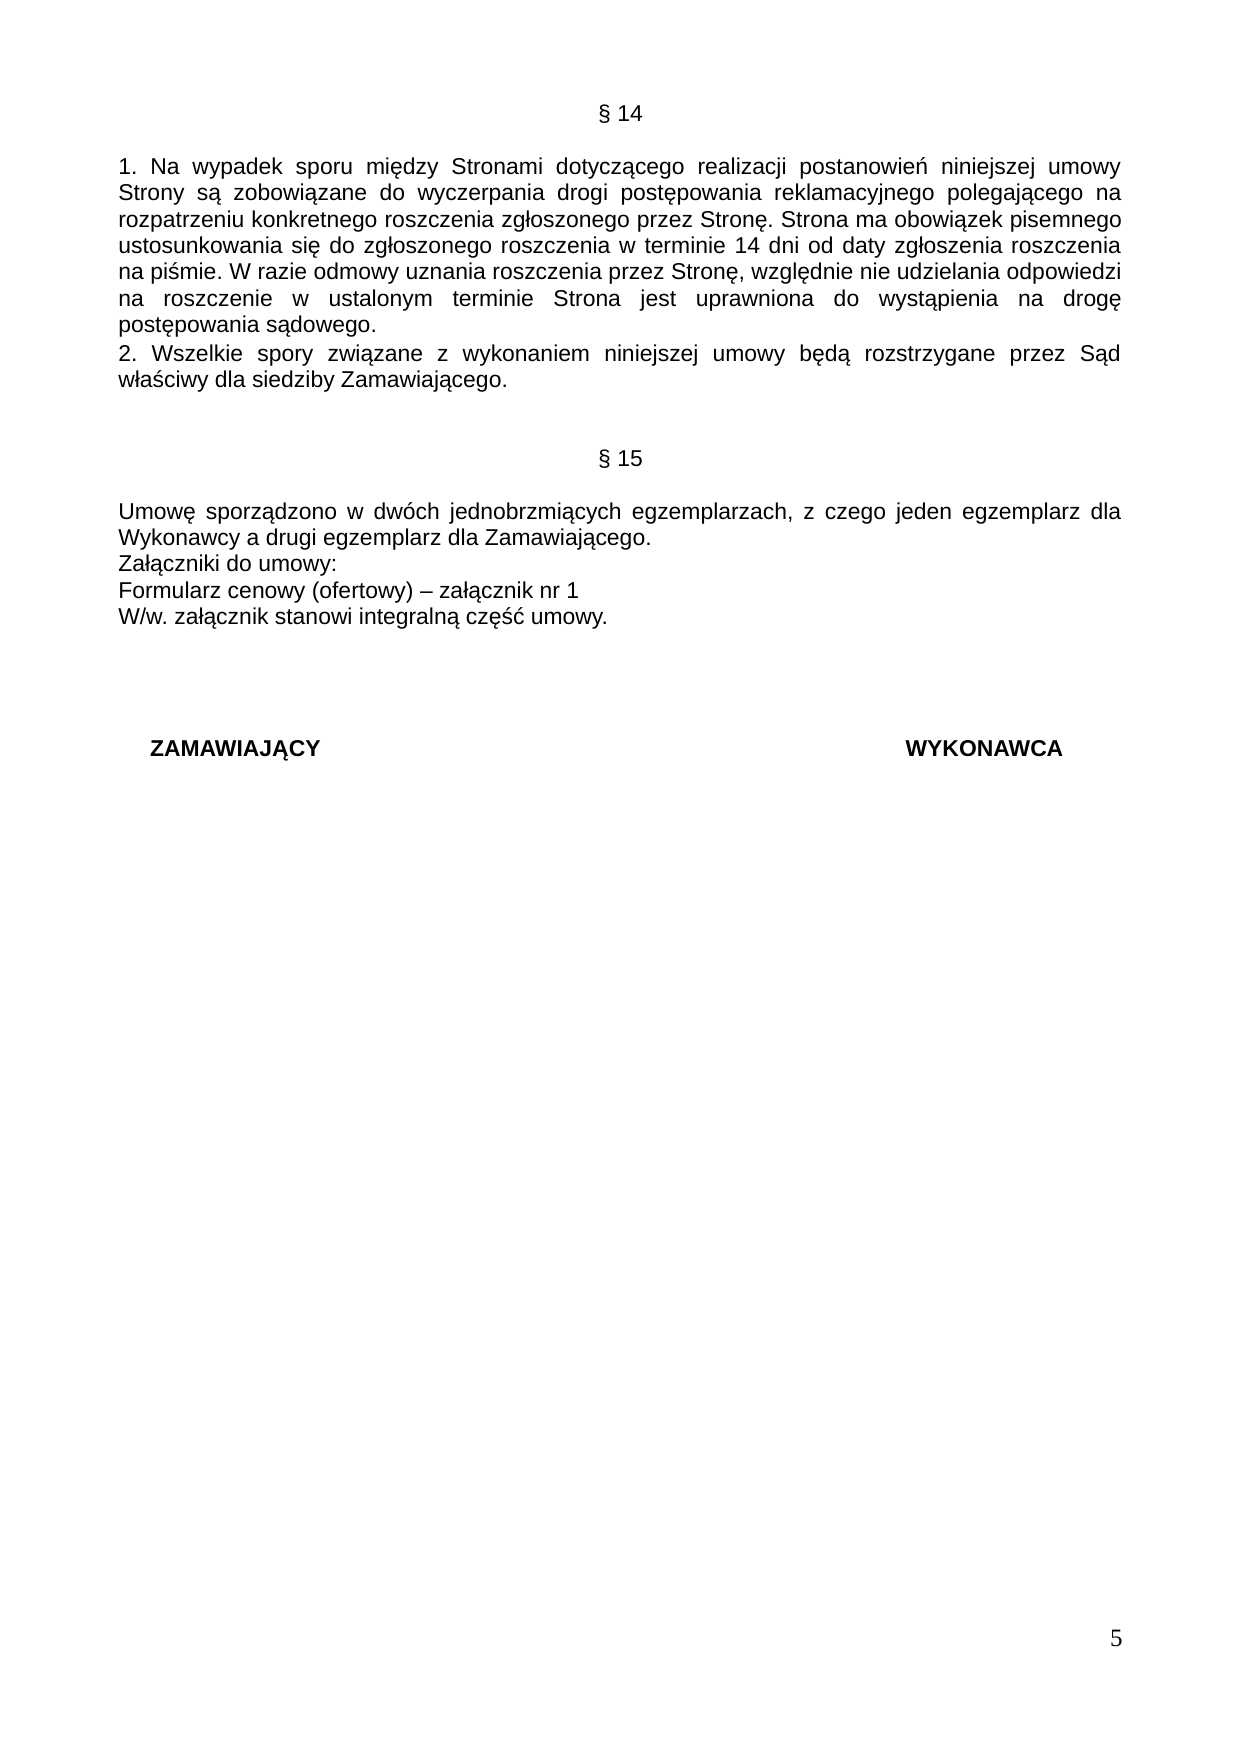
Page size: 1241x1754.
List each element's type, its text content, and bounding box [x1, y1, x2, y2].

text ZAMAWIAJĄCY WYKONAWCA [118, 735, 1122, 761]
text § 14 [118, 100, 1122, 126]
text Formularz cenowy (ofertowy) – załącznik nr 1 [118, 577, 1122, 603]
text W/w. załącznik stanowi integralną część umowy. [118, 603, 1122, 629]
text Załączniki do umowy: [118, 550, 1122, 577]
text Umowę sporządzono w dwóch jednobrzmiących egzemplarzach, z czego jeden egzemplarz dla Wykonawcy a drugi egzemplarz dla Zamawiającego. [118, 498, 1122, 550]
text § 15 [118, 445, 1122, 471]
text 1. Na wypadek sporu między Stronami dotyczącego realizacji postanowień niniejszej umowy Strony są zobowiązane do wyczerpania drogi postępowania reklamacyjnego polegającego na rozpatrzeniu konkretnego roszczenia zgłoszonego przez Stronę. Strona ma obowiązek pisemnego ustosunkowania się do zgłoszonego roszczenia w terminie 14 dni od daty zgłoszenia roszczenia na piśmie. W razie odmowy uznania roszczenia przez Stronę, względnie nie udzielania odpowiedzi na roszczenie w ustalonym terminie Strona jest uprawniona do wystąpienia na drogę postępowania sądowego. [118, 153, 1122, 337]
text 2. Wszelkie spory związane z wykonaniem niniejszej umowy będą rozstrzygane przez Sąd właściwy dla siedziby Zamawiającego. [118, 339, 1122, 392]
